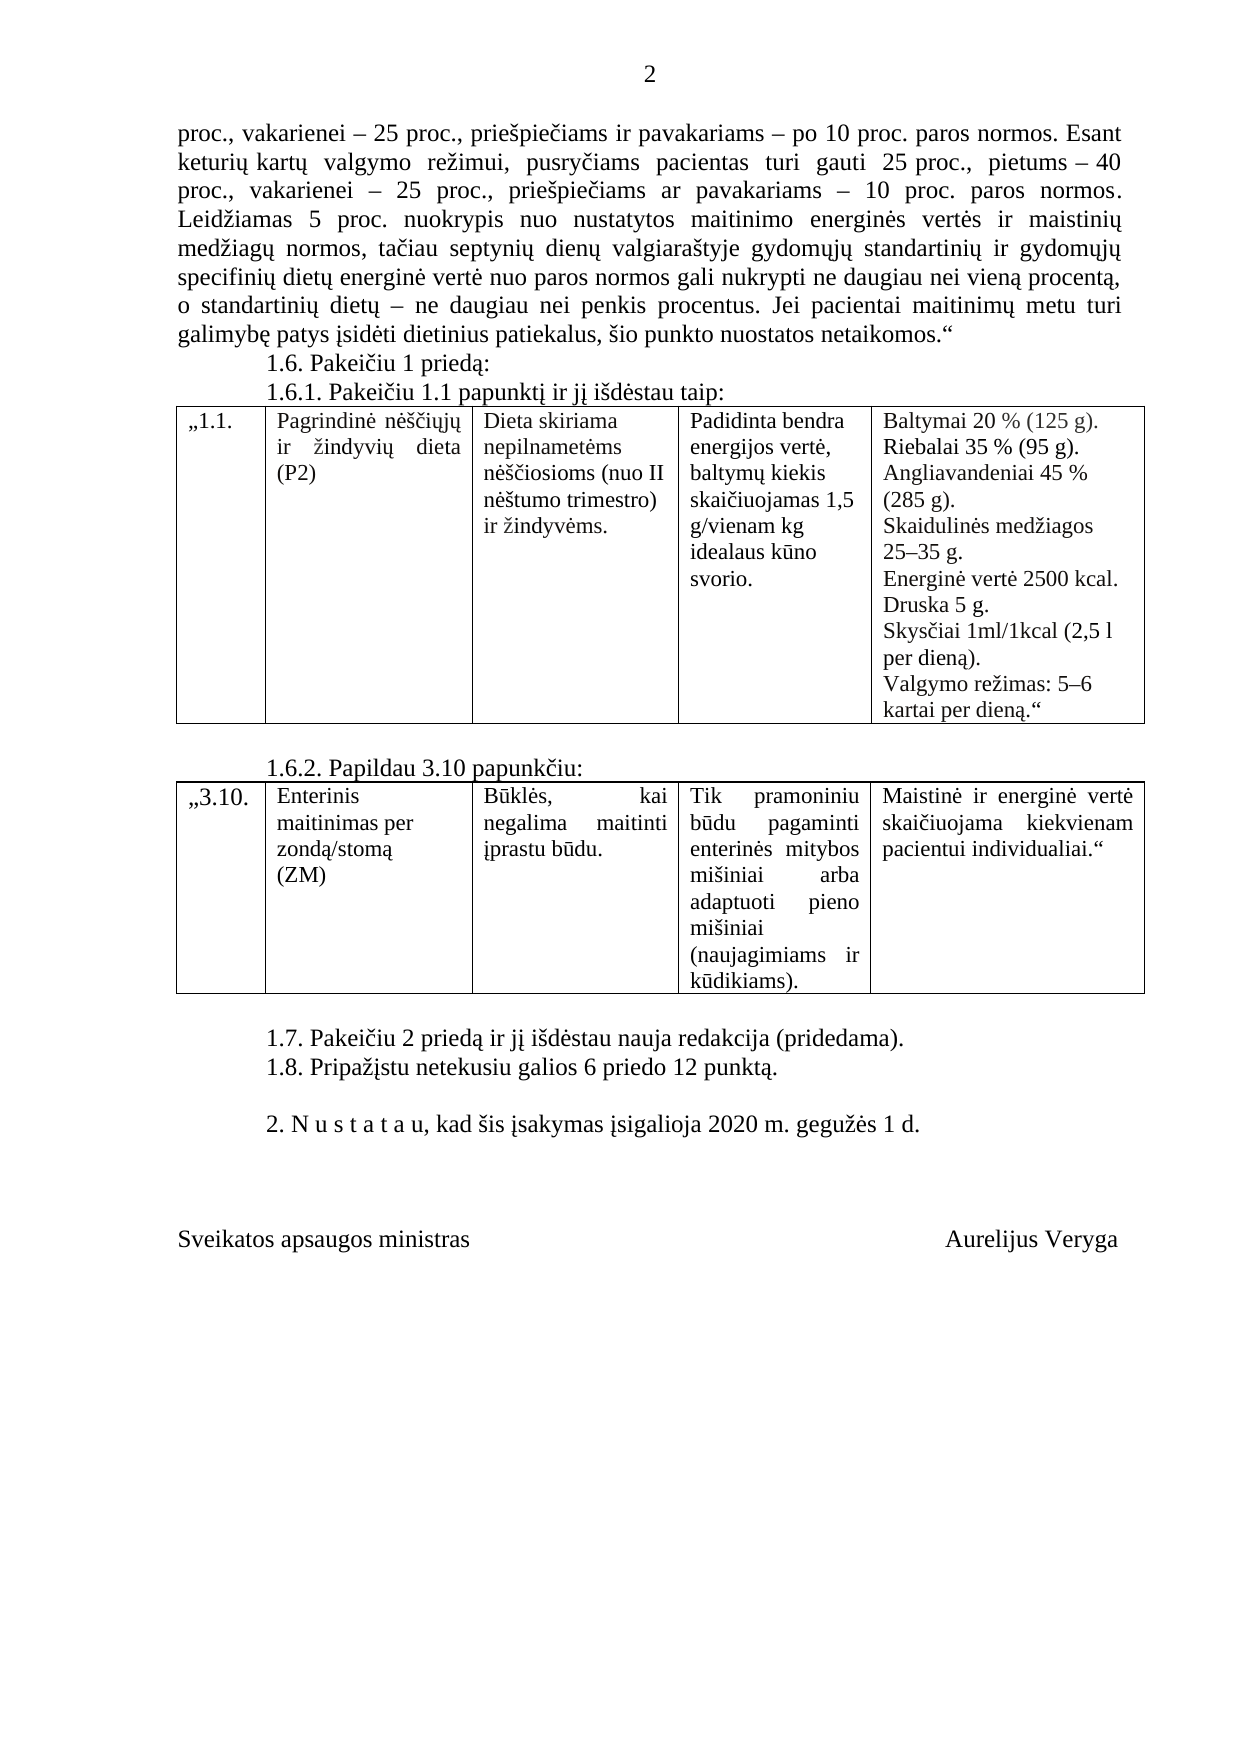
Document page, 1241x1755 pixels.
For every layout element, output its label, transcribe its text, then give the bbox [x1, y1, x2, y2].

text Sveikatos apsaugos ministras Aurelijus Veryga [177, 1224, 1122, 1253]
text 1.6. Pakeičiu 1 priedą: [177, 348, 1122, 377]
text 1.7. Pakeičiu 2 priedą ir jį išdėstau nauja redakcija (pridedama). [177, 1023, 1122, 1052]
table_header Maistinė ir energinė vertė skaičiuojama kiekvienam pacientui individualiai.“ [871, 783, 1144, 993]
table_header Enterinis maitinimas per zondą/stomą (ZM) [266, 783, 472, 993]
table_header Padidinta bendra energijos vertė, baltymų kiekis skaičiuojamas 1,5 g/vienam kg idealaus kūno svorio. [679, 407, 871, 723]
text 1.8. Pripažįstu netekusiu galios 6 priedo 12 punktą. [177, 1052, 1122, 1081]
table_header „3.10. [177, 783, 265, 993]
table_header Baltymai 20 % (125 g). Riebalai 35 % (95 g). Angliavandeniai 45 % (285 g). Skaidulinės medžiagos 25–35 g. Energinė vertė 2500 kcal. Druska 5 g. Skysčiai 1ml/1kcal (2,5 l per dieną). Valgymo režimas: 5–6 kartai per dieną.“ [872, 407, 1144, 723]
table_header Dieta skiriama nepilnametėms nėščiosioms (nuo II nėštumo trimestro) ir žindyvėms. [473, 407, 678, 723]
table_header „1.1. [177, 407, 265, 723]
text 1.6.1. Pakeičiu 1.1 papunktį ir jį išdėstau taip: [177, 377, 1122, 406]
text 2. N u s t a t a u, kad šis įsakymas įsigalioja 2020 m. gegužės 1 d. [177, 1109, 1122, 1138]
text proc., vakarienei – 25 proc., priešpiečiams ir pavakariams – po 10 proc. paros normos. Esant keturių kartų valgymo režimui, pusryčiams pacientas turi gauti 25 proc., pietums – 40 proc., vakarienei – 25 proc., priešpiečiams ar pavakariams – 10 proc. paros normos. Leidžiamas 5 proc. nuokrypis nuo nustatytos maitinimo energinės vertės ir maistinių medžiagų normos, tačiau septynių dienų valgiaraštyje gydomųjų standartinių ir gydomųjų specifinių dietų energinė vertė nuo paros normos gali nukrypti ne daugiau nei vieną procentą, o standartinių dietų – ne daugiau nei penkis procentus. Jei pacientai maitinimų metu turi galimybę patys įsidėti dietinius patiekalus, šio punkto nuostatos netaikomos.“ [177, 118, 1122, 348]
table_header Pagrindinė nėščiųjų ir žindyvių dieta (P2) [266, 407, 472, 723]
table_header Tik pramoniniu būdu pagaminti enterinės mitybos mišiniai arba adaptuoti pieno mišiniai (naujagimiams ir kūdikiams). [679, 783, 870, 993]
table_header Būklės, kai negalima maitinti įprastu būdu. [473, 783, 678, 993]
text 1.6.2. Papildau 3.10 papunkčiu: [177, 753, 1122, 781]
